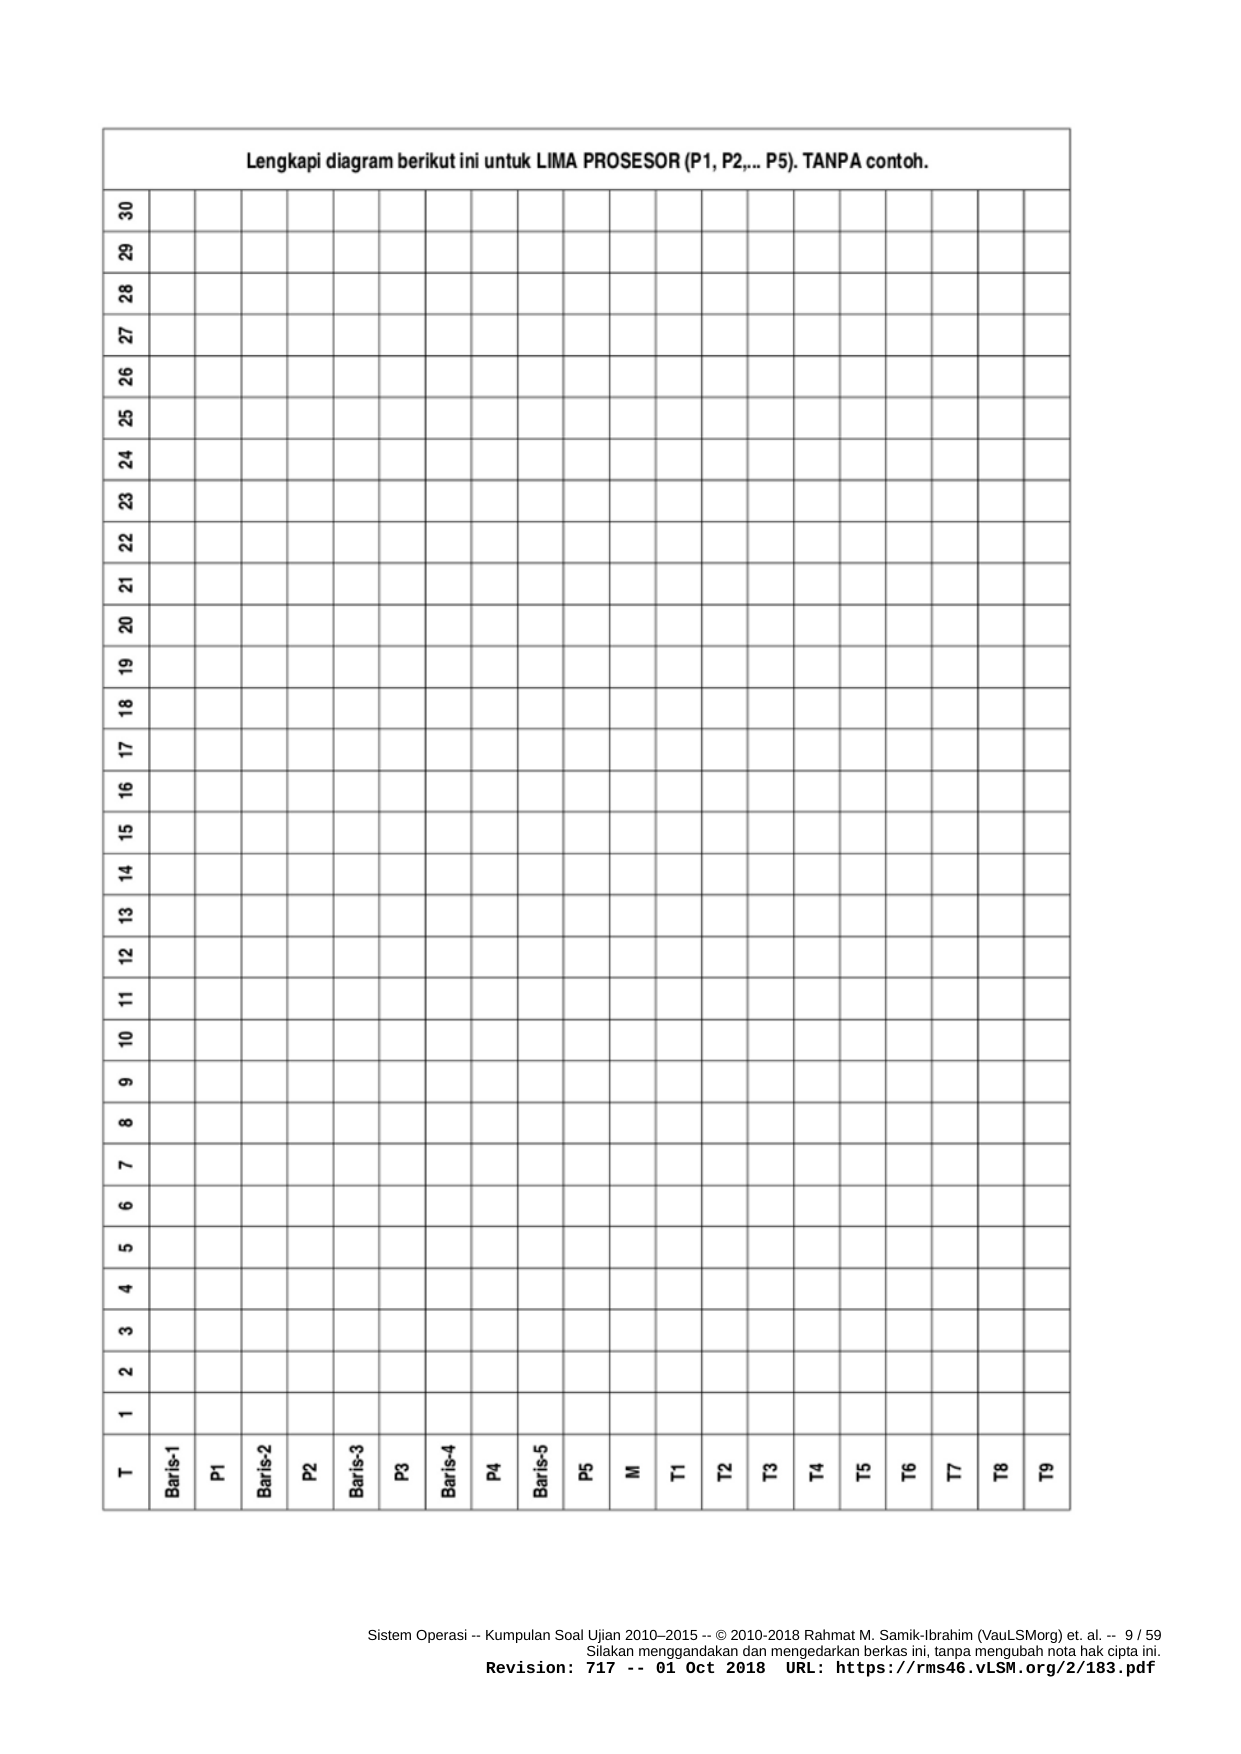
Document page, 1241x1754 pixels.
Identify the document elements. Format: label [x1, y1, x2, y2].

picture [87, 112, 1097, 1524]
